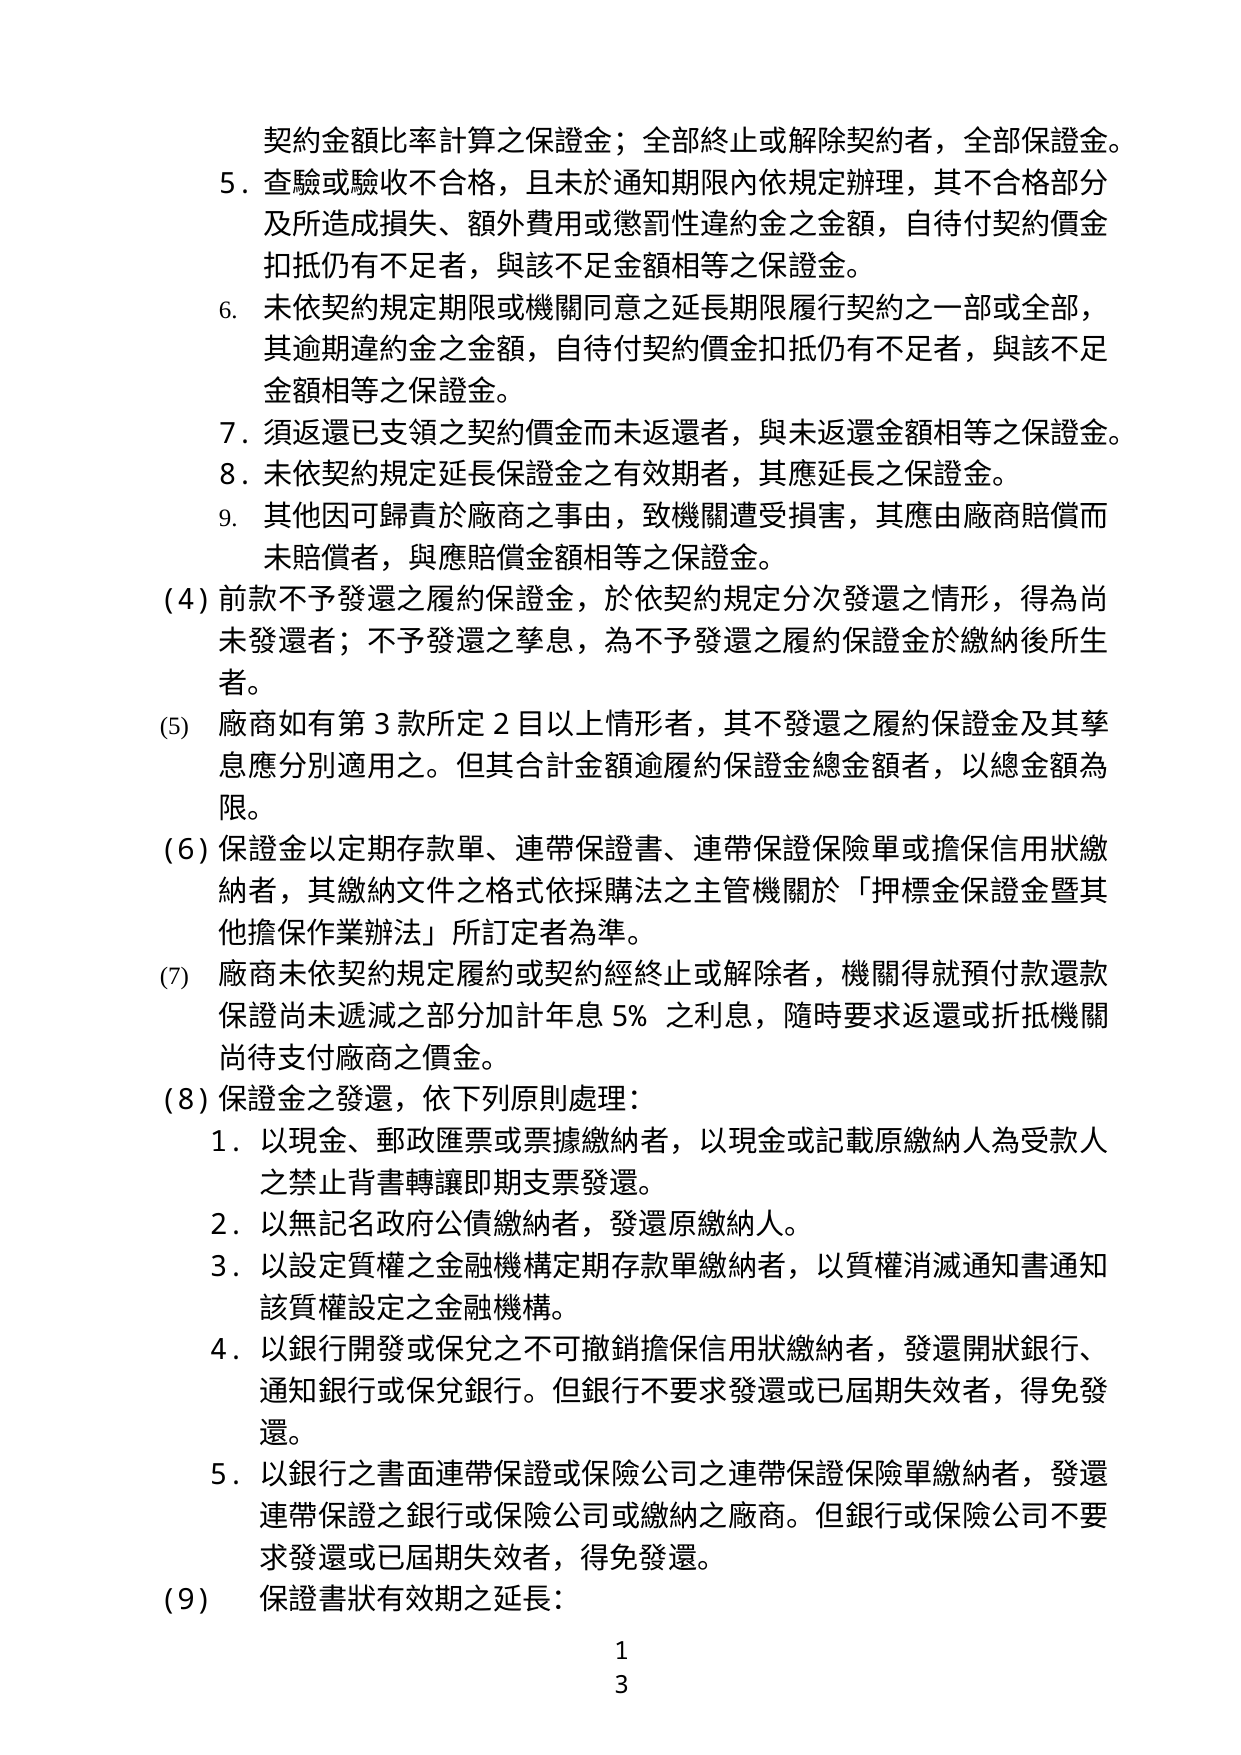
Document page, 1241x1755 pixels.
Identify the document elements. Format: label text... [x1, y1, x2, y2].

list 廠商未依契約規定履約或契約經終止或解除者，機關得就預付款還款保證尚未遞減之部分加計年息5% 之利息，隨時要求返還或折抵機關尚待支付廠商之價金。 [159, 951, 1110, 1076]
list 保證金之發還，依下列原則處理： [159, 1076, 1110, 1118]
list 以設定質權之金融機構定期存款單繳納者，以質權消滅通知書通知該質權設定之金融機構。 [209, 1243, 1110, 1326]
list 以現金、郵政匯票或票據繳納者，以現金或記載原繳納人為受款人之禁止背書轉讓即期支票發還。 [209, 1118, 1110, 1201]
list 廠商如有第3款所定2目以上情形者，其不發還之履約保證金及其孳息應分別適用之。但其合計金額逾履約保證金總金額者，以總金額為限。 [159, 701, 1110, 826]
list 保證書狀有效期之延長： [159, 1576, 1110, 1618]
list 以銀行之書面連帶保證或保險公司之連帶保證保險單繳納者，發還連帶保證之銀行或保險公司或繳納之廠商。但銀行或保險公司不要求發還或已屆期失效者，得免發還。 [209, 1451, 1110, 1576]
list 須返還已支領之契約價金而未返還者，與未返還金額相等之保證金。 [218, 410, 1110, 451]
list 未依契約規定延長保證金之有效期者，其應延長之保證金。 [218, 451, 1110, 493]
list 以無記名政府公債繳納者，發還原繳納人。 [209, 1201, 1110, 1243]
list 以銀行開發或保兌之不可撤銷擔保信用狀繳納者，發還開狀銀行、通知銀行或保兌銀行。但銀行不要求發還或已屆期失效者，得免發還。 [209, 1326, 1110, 1451]
list 因可歸責於廠商之事由，致部分終止或解除契約者，依該部分所占契約金額比率計算之保證金；全部終止或解除契約者，全部保證金。 [218, 118, 1110, 160]
list 前款不予發還之履約保證金，於依契約規定分次發還之情形，得為尚未發還者；不予發還之孳息，為不予發還之履約保證金於繳納後所生者。 [159, 576, 1110, 701]
list 未依契約規定期限或機關同意之延長期限履行契約之一部或全部，其逾期違約金之金額，自待付契約價金扣抵仍有不足者，與該不足金額相等之保證金。 [218, 285, 1110, 410]
list 查驗或驗收不合格，且未於通知期限內依規定辦理，其不合格部分及所造成損失、額外費用或懲罰性違約金之金額，自待付契約價金扣抵仍有不足者，與該不足金額相等之保證金。 [218, 160, 1110, 285]
list 其他因可歸責於廠商之事由，致機關遭受損害，其應由廠商賠償而未賠償者，與應賠償金額相等之保證金。 [218, 493, 1110, 576]
list 保證金以定期存款單、連帶保證書、連帶保證保險單或擔保信用狀繳納者，其繳納文件之格式依採購法之主管機關於「押標金保證金暨其他擔保作業辦法」所訂定者為準。 [159, 826, 1110, 951]
